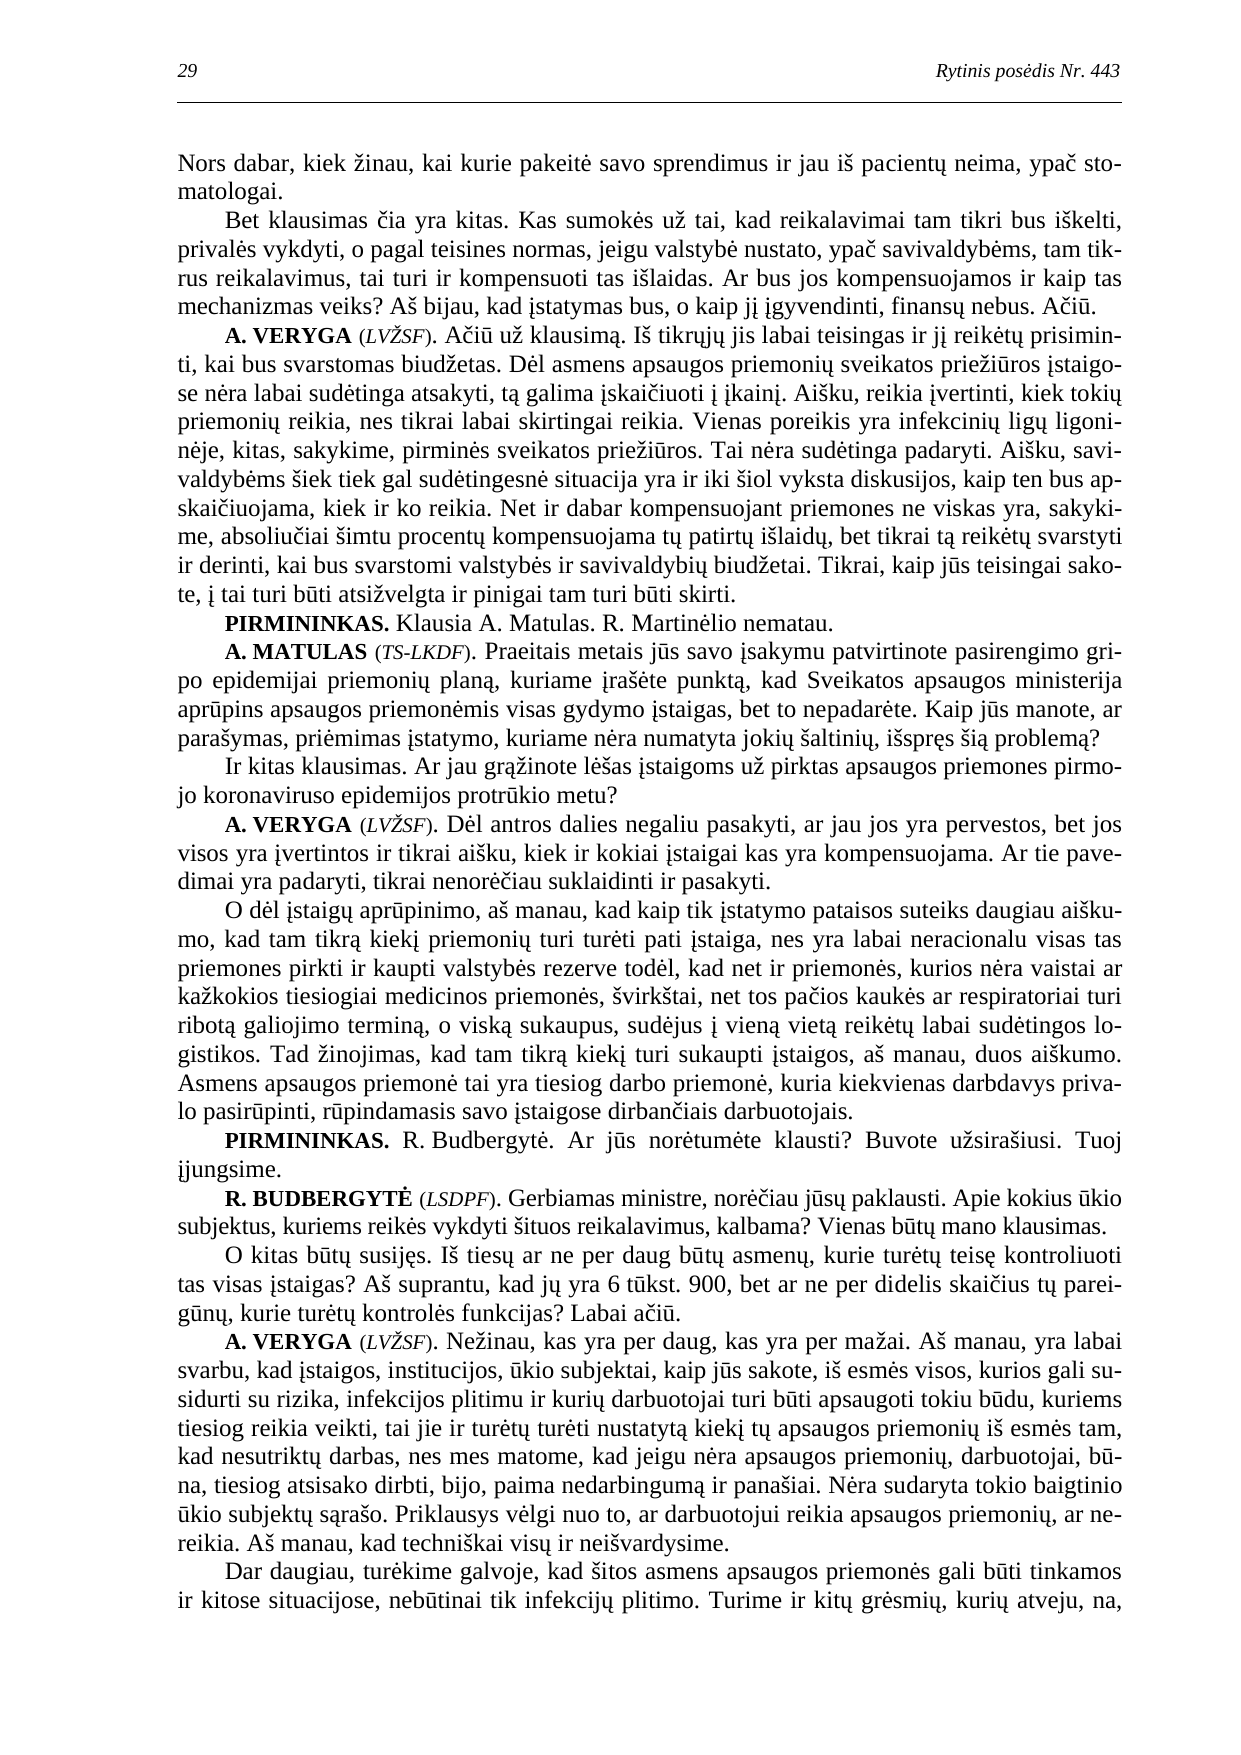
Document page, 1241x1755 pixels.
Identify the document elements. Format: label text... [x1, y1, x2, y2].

text R. BUDBERGYTĖ (LSDPF). Ger­bia­mas mi­nist­re, no­rė­čiau jū­sų pa­klaus­ti. Apie ko­kius ūkio sub­jek­tus, ku­riems rei­kės vyk­dy­ti ši­tuos rei­ka­la­vi­mus, kal­ba­ma? Vie­nas bū­tų ma­no klau­si­mas. [177, 1183, 1122, 1240]
text Bet klau­si­mas čia yra ki­tas. Kas sumo­kės už tai, kad rei­ka­la­vi­mai tam tik­ri bus iš­kel­ti, pri­va­lės vyk­dy­ti, o pa­gal tei­si­nes nor­mas, jei­gu vals­ty­bė nu­sta­to, ypač sa­vi­val­dy­bėms, tam tik­rus rei­ka­la­vi­mus, tai tu­ri ir kom­pen­suo­ti tas iš­lai­das. Ar bus jos kom­pen­suo­ja­mos ir kaip tas me­cha­niz­mas veiks? Aš bi­jau, kad įsta­ty­mas bus, o kaip jį įgy­ven­din­ti, fi­nan­sų ne­bus. Ačiū. [177, 205, 1122, 320]
text PIRMININKAS. R. Bud­ber­gy­tė. Ar jūs no­rė­tu­mė­te klaus­ti? Bu­vo­te už­si­ra­šiu­si. Tuoj įjung­sime. [177, 1125, 1122, 1183]
text Ir ki­tas klau­si­mas. Ar jau grą­ži­no­te lė­šas įstai­goms už pirk­tas ap­sau­gos prie­mo­nes pir­mo­jo ko­ro­na­vi­ru­so epi­de­mi­jos pro­trū­kio me­tu? [177, 751, 1122, 809]
text Dar dau­giau, tu­rė­ki­me gal­vo­je, kad ši­tos as­mens ap­sau­gos prie­mo­nės ga­li bū­ti tin­ka­mos ir ki­to­se si­tu­a­ci­jo­se, ne­bū­ti­nai tik in­fek­ci­jų pli­ti­mo. Tu­ri­me ir ki­tų grės­mių, ku­rių at­ve­ju, na, [177, 1556, 1122, 1614]
text O dėl įstai­gų ap­rū­pi­ni­mo, aš ma­nau, kad kaip tik įsta­ty­mo pa­tai­sos su­teiks dau­giau aiš­ku­mo, kad tam tik­rą kie­kį prie­mo­nių tu­ri tu­rė­ti pa­ti įstai­ga, nes yra la­bai ne­ra­cio­na­lu vi­sas tas prie­mo­nes pirk­ti ir kaup­ti vals­ty­bės re­zer­ve to­dėl, kad net ir prie­mo­nės, ku­rios nė­ra vais­tai ar kaž­ko­kios tie­sio­giai me­di­ci­nos prie­mo­nės, švirkš­tai, net tos pa­čios kau­kės ar re­spi­ratoriai tu­ri ri­bo­tą ga­lio­ji­mo ter­mi­ną, o vis­ką su­kau­pus, su­dė­jus į vie­ną vie­tą rei­kė­tų la­bai su­dė­tin­gos lo­gis­ti­kos. Tad ži­no­ji­mas, kad tam tik­rą kie­kį tu­ri su­kaup­ti įstai­gos, aš ma­nau, duos aiš­ku­mo. As­mens ap­sau­gos prie­mo­nė tai yra tie­siog dar­bo prie­mo­nė, ku­ria kiek­vie­nas darb­da­vys pri­va­lo pa­si­rū­pin­ti, rū­pin­da­ma­sis sa­vo įstai­go­se dir­ban­čiais dar­buo­to­jais. [177, 895, 1122, 1125]
text PIRMININKAS. Klau­sia A. Ma­tu­las. R. Mar­ti­nė­lio ne­ma­tau. [177, 608, 1122, 636]
text Nors da­bar, kiek ži­nau, kai ku­rie pa­kei­tė sa­vo spren­di­mus ir jau iš pa­cien­tų ne­ima, ypač sto­ma­to­lo­gai. [177, 148, 1122, 205]
text A. MATULAS (TS-LKDF). Pra­ei­tais me­tais jūs sa­vo įsa­ky­mu pa­tvir­ti­no­te pa­si­ren­gi­mo gri­po epi­de­mi­jai prie­mo­nių pla­ną, ku­ria­me įra­šė­te punk­tą, kad Svei­ka­tos ap­sau­gos mi­nis­te­ri­ja ap­rū­pins ap­sau­gos prie­mo­nė­mis vi­sas gy­dy­mo įstai­gas, bet to ne­pa­da­rė­te. Kaip jūs ma­no­te, ar pa­ra­šy­mas, pri­ėmi­mas įsta­ty­mo, ku­ria­me nė­ra nu­ma­ty­ta jo­kių šal­ti­nių, iš­spręs šią pro­ble­mą? [177, 636, 1122, 751]
text A. VERYGA (LVŽSF). Ne­ži­nau, kas yra per daug, kas yra per ma­žai. Aš ma­nau, yra la­bai svar­bu, kad įstai­gos, ins­ti­tu­ci­jos, ūkio sub­jek­tai, kaip jūs sa­ko­te, iš es­mės vi­sos, ku­rios ga­li su­si­dur­ti su ri­zi­ka, in­fek­ci­jos pli­ti­mu ir ku­rių dar­buo­to­jai tu­ri bū­ti ap­sau­go­ti to­kiu bū­du, ku­riems tie­siog rei­kia veik­ti, tai jie ir tu­rė­tų tu­rė­ti nu­sta­ty­tą kie­kį tų ap­sau­gos prie­mo­nių iš es­mės tam, kad ne­su­trik­tų dar­bas, nes mes ma­to­me, kad jei­gu nė­ra ap­sau­gos prie­mo­nių, dar­buo­to­jai, bū­na, tie­siog at­si­sa­ko dirb­ti, bi­jo, paima ne­dar­bin­gu­mą ir pa­na­šiai. Nė­ra su­da­ry­ta to­kio baig­ti­nio ūkio sub­jek­tų są­ra­šo. Pri­klau­sys vėl­gi nuo to, ar dar­buo­to­jui rei­kia ap­sau­gos prie­mo­nių, ar ne­rei­kia. Aš ma­nau, kad tech­niš­kai vi­sų ir ne­iš­var­dy­sime. [177, 1326, 1122, 1556]
text A. VERYGA (LVŽSF). Ačiū už klau­si­mą. Iš tik­rų­jų jis la­bai tei­sin­gas ir jį rei­kė­tų pri­si­min­ti, kai bus svars­to­mas biu­dže­tas. Dėl as­mens ap­sau­gos prie­mo­nių svei­ka­tos prie­žiū­ros įstai­go­se nė­ra la­bai su­dė­tin­ga at­sa­ky­ti, tą ga­li­ma įskai­čiuo­ti į įkai­nį. Aiš­ku, rei­kia įver­tin­ti, kiek to­kių prie­mo­nių rei­kia, nes tik­rai la­bai skir­tin­gai rei­kia. Vie­nas po­rei­kis yra in­fek­ci­nių li­gų li­go­ni­nė­je, ki­tas, sa­ky­ki­me, pir­mi­nės svei­ka­tos prie­žiū­ros. Tai nė­ra su­dė­tin­ga pa­da­ry­ti. Aiš­ku, sa­vi­val­dy­bėms šiek tiek gal su­dė­tin­ges­nė si­tu­a­ci­ja yra ir iki šiol vyks­ta dis­ku­si­jos, kaip ten bus ap­skai­čiuo­ja­ma, kiek ir ko rei­kia. Net ir da­bar kom­pen­suo­jant prie­mo­nes ne vis­kas yra, sa­ky­ki­me, ab­so­liu­čiai šim­tu pro­cen­tų kom­pen­suo­ja­ma tų pa­tir­tų iš­lai­dų, bet tik­rai tą rei­kė­tų svars­ty­ti ir de­rin­ti, kai bus svars­to­mi vals­ty­bės ir sa­vi­val­dy­bių biu­dže­tai. Tik­rai, kaip jūs tei­sin­gai sa­ko­te, į tai tu­ri bū­ti at­si­žvelg­ta ir pi­ni­gai tam tu­ri bū­ti skir­ti. [177, 320, 1122, 608]
text O ki­tas bū­tų su­si­jęs. Iš tie­sų ar ne per daug bū­tų as­me­nų, ku­rie tu­rė­tų tei­sę kon­tro­liuo­ti tas vi­sas įstai­gas? Aš su­pran­tu, kad jų yra 6 tūkst. 900, bet ar ne per di­de­lis skai­čius tų pa­rei­gū­nų, ku­rie tu­rė­tų kon­tro­lės funk­ci­jas? La­bai ačiū. [177, 1240, 1122, 1326]
text A. VERYGA (LVŽSF). Dėl ant­ros da­lies ne­ga­liu pa­sa­ky­ti, ar jau jos yra per­ves­tos, bet jos vi­sos yra įver­tin­tos ir tik­rai aiš­ku, kiek ir ko­kiai įstai­gai kas yra kom­pen­suo­ja­ma. Ar tie pa­ve­di­mai yra pa­da­ry­ti, tik­rai ne­no­rė­čiau su­klai­din­ti ir pa­sa­ky­ti. [177, 809, 1122, 895]
